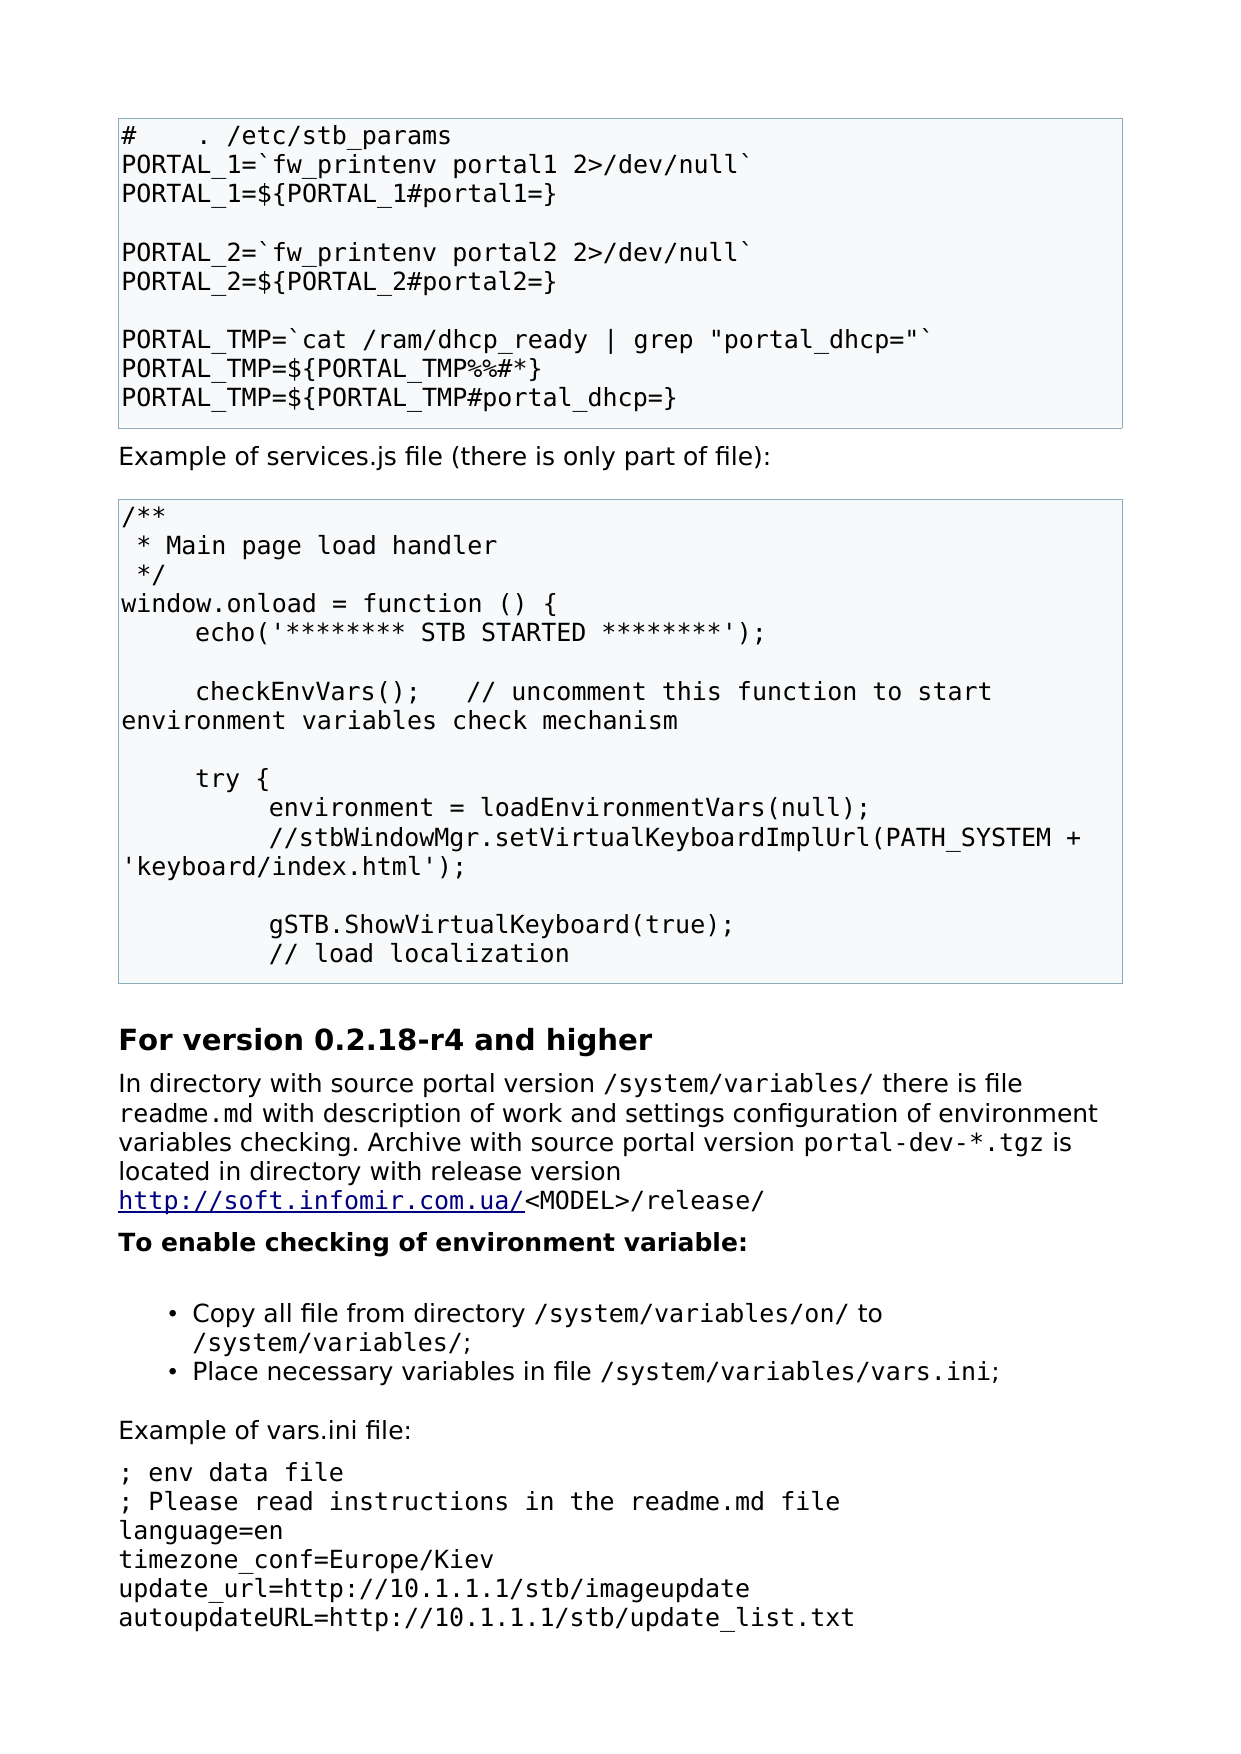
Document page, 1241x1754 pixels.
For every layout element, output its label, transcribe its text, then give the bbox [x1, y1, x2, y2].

list Copy all file from directory /system/variables/on/ to /system/variables/; [177, 1299, 1122, 1357]
table_header # . /etc/stb_params PORTAL_1=`fw_printenv portal1 2>/dev/null` PORTAL_1=${PORTAL_1#portal1=} PORTAL_2=`fw_printenv portal2 2>/dev/null` PORTAL_2=${PORTAL_2#portal2=} PORTAL_TMP=`cat /ram/dhcp_ready | grep "portal_dhcp="` PORTAL_TMP=${PORTAL_TMP%%#*} PORTAL_TMP=${PORTAL_TMP#portal_dhcp=} [119, 119, 1122, 427]
text Example of vars.ini file: [118, 1416, 1122, 1445]
list Place necessary variables in file /system/variables/vars.ini; [177, 1357, 1122, 1387]
text To enable checking of environment variable: [118, 1228, 1122, 1257]
subtitle For version 0.2.18-r4 and higher [118, 1023, 1122, 1057]
text Example of services.js file (there is only part of file): [118, 442, 1122, 472]
text In directory with source portal version /system/variables/ there is file readme.md with description of work and settings configuration of environment variables checking. Archive with source portal version portal-dev-*.tgz is located in directory with release version http://soft.infomir.com.ua/<MODEL>/release/ [118, 1069, 1122, 1215]
table_header /** * Main page load handler */ window.onload = function () { echo('******** STB STARTED ********'); checkEnvVars(); // uncomment this function to start environment variables check mechanism try { environment = loadEnvironmentVars(null); //stbWindowMgr.setVirtualKeyboardImplUrl(PATH_SYSTEM + 'keyboard/index.html'); gSTB.ShowVirtualKeyboard(true); // load localization [119, 500, 1122, 983]
text ; env data file ; Please read instructions in the readme.md file language=en timezone_conf=Europe/Kiev update_url=http://10.1.1.1/stb/imageupdate autoupdateURL=http://10.1.1.1/stb/update_list.txt [118, 1458, 1122, 1633]
